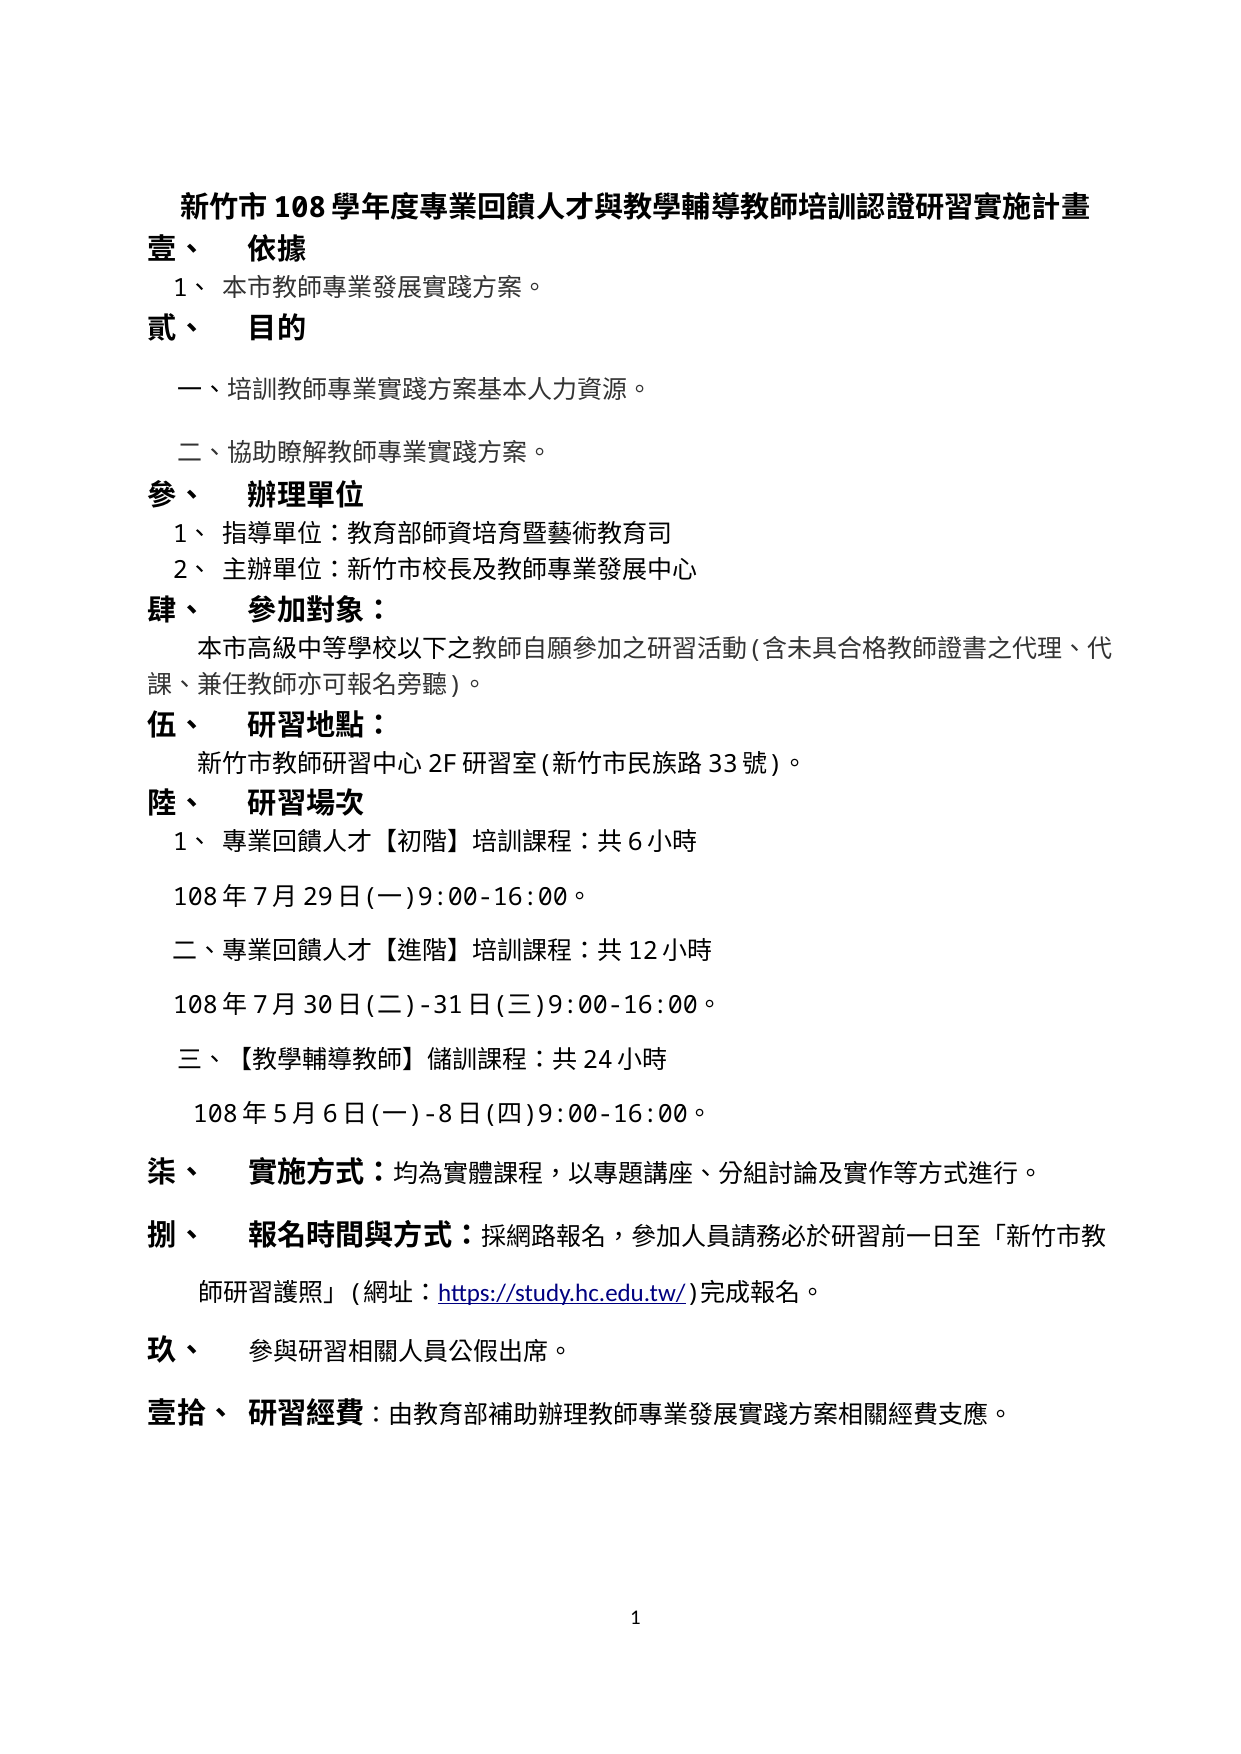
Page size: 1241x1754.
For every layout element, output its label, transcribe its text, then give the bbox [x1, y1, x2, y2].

list 本市教師專業發展實踐方案。 [173, 268, 1122, 304]
list 研習地點： [148, 701, 1122, 743]
list 主辦單位：新竹市校長及教師專業發展中心 [173, 550, 1122, 586]
list 研習經費：由教育部補助辦理教師專業發展實踐方案相關經費支應。 [148, 1390, 1122, 1432]
text 二、專業回饋人才【進階】培訓課程：共12小時 [173, 931, 1122, 967]
list 實施方式：均為實體課程，以專題講座、分組討論及實作等方式進行。 [148, 1148, 1122, 1190]
text 108年7月29日(一)9:00-16:00。 [173, 876, 1122, 912]
text 一、培訓教師專業實踐方案基本人力資源。 [148, 346, 1122, 409]
list 研習場次 [148, 779, 1122, 822]
list 參加對象： [148, 586, 1122, 628]
list 依據 [148, 226, 1122, 268]
list 辦理單位 [148, 471, 1122, 514]
text 新竹市教師研習中心2F研習室(新竹市民族路33號)。 [198, 743, 1122, 779]
list 報名時間與方式：採網路報名，參加人員請務必於研習前一日至「新竹市教師研習護照」(網址：https://study.hc.edu.tw/)完成報名。 [148, 1212, 1122, 1308]
text 新竹市108學年度專業回饋人才與教學輔導教師培訓認證研習實施計畫 [148, 183, 1122, 226]
text 108年5月6日(一)-8日(四)9:00-16:00。 [148, 1094, 1122, 1130]
list 專業回饋人才【初階】培訓課程：共6小時 [173, 822, 1122, 858]
list 指導單位：教育部師資培育暨藝術教育司 [173, 514, 1122, 550]
text 二、協助瞭解教師專業實踐方案。 [148, 409, 1122, 471]
list 目的 [148, 304, 1122, 346]
list 參與研習相關人員公假出席。 [148, 1326, 1122, 1369]
text 三、【教學輔導教師】儲訓課程：共24小時 [148, 1039, 1122, 1076]
text 本市高級中等學校以下之教師自願參加之研習活動(含未具合格教師證書之代理、代課、兼任教師亦可報名旁聽)。 [148, 628, 1122, 701]
text 108年7月30日(二)-31日(三)9:00-16:00。 [173, 985, 1122, 1021]
